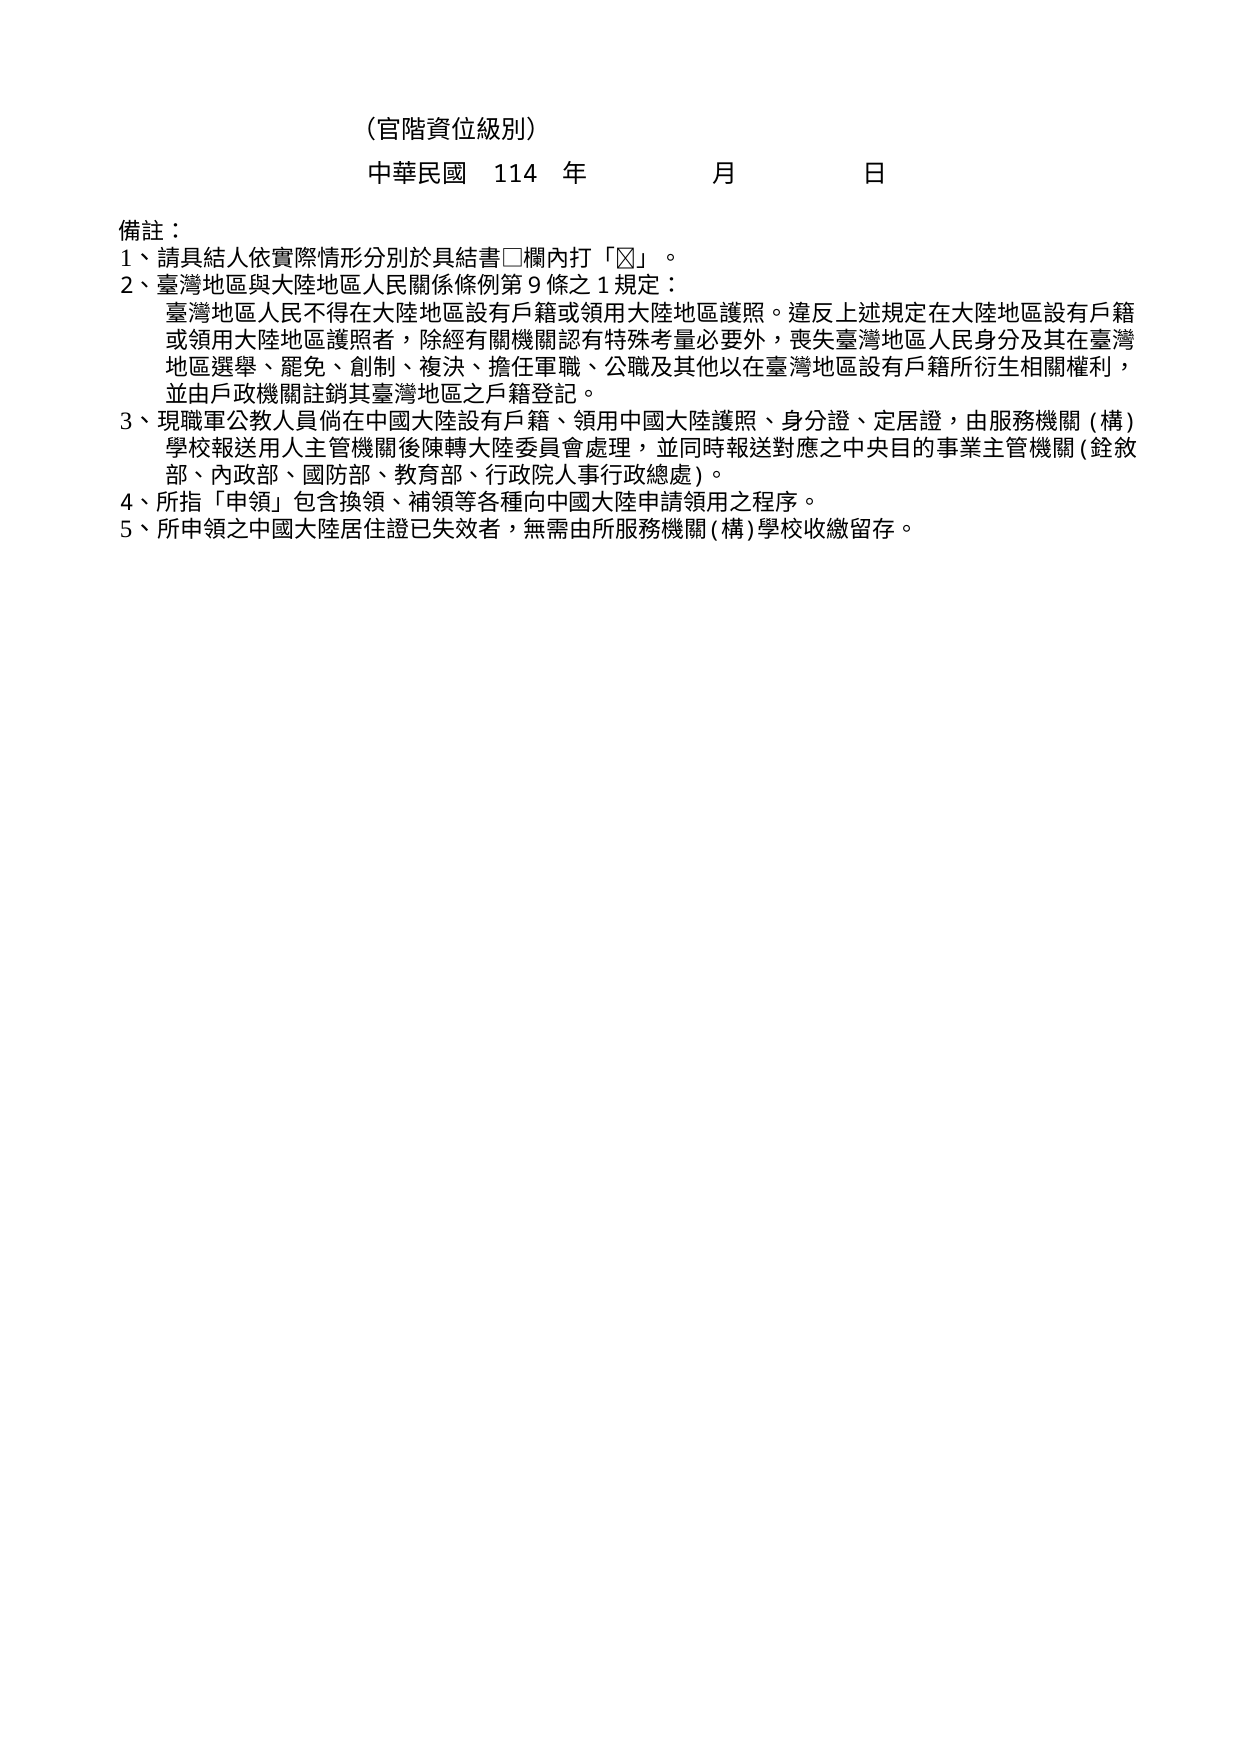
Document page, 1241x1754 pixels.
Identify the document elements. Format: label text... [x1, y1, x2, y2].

list 臺灣地區與大陸地區人民關係條例第9條之1規定： [119, 272, 1137, 299]
text 臺灣地區人民不得在大陸地區設有戶籍或領用大陸地區護照。違反上述規定在大陸地區設有戶籍或領用大陸地區護照者，除經有關機關認有特殊考量必要外，喪失臺灣地區人民身分及其在臺灣地區選舉、罷免、創制、複決、擔任軍職、公職及其他以在臺灣地區設有戶籍所衍生相關權利，並由戶政機關註銷其臺灣地區之戶籍登記。 [165, 299, 1137, 408]
list 所指「申領」包含換領、補領等各種向中國大陸申請領用之程序。 [119, 489, 1137, 516]
text 備註： [118, 218, 1137, 245]
list 請具結人依實際情形分別於具結書□欄內打「」。 [119, 245, 1137, 272]
text （官階資位級別） [118, 103, 1137, 147]
list 所申領之中國大陸居住證已失效者，無需由所服務機關(構)學校收繳留存。 [119, 516, 1137, 543]
list 現職軍公教人員倘在中國大陸設有戶籍、領用中國大陸護照、身分證、定居證，由服務機關(構)學校報送用人主管機關後陳轉大陸委員會處理，並同時報送對應之中央目的事業主管機關(銓敘部、內政部、國防部、教育部、行政院人事行政總處)。 [119, 408, 1137, 489]
text 中華民國 114 年 月 日 [118, 147, 1137, 191]
